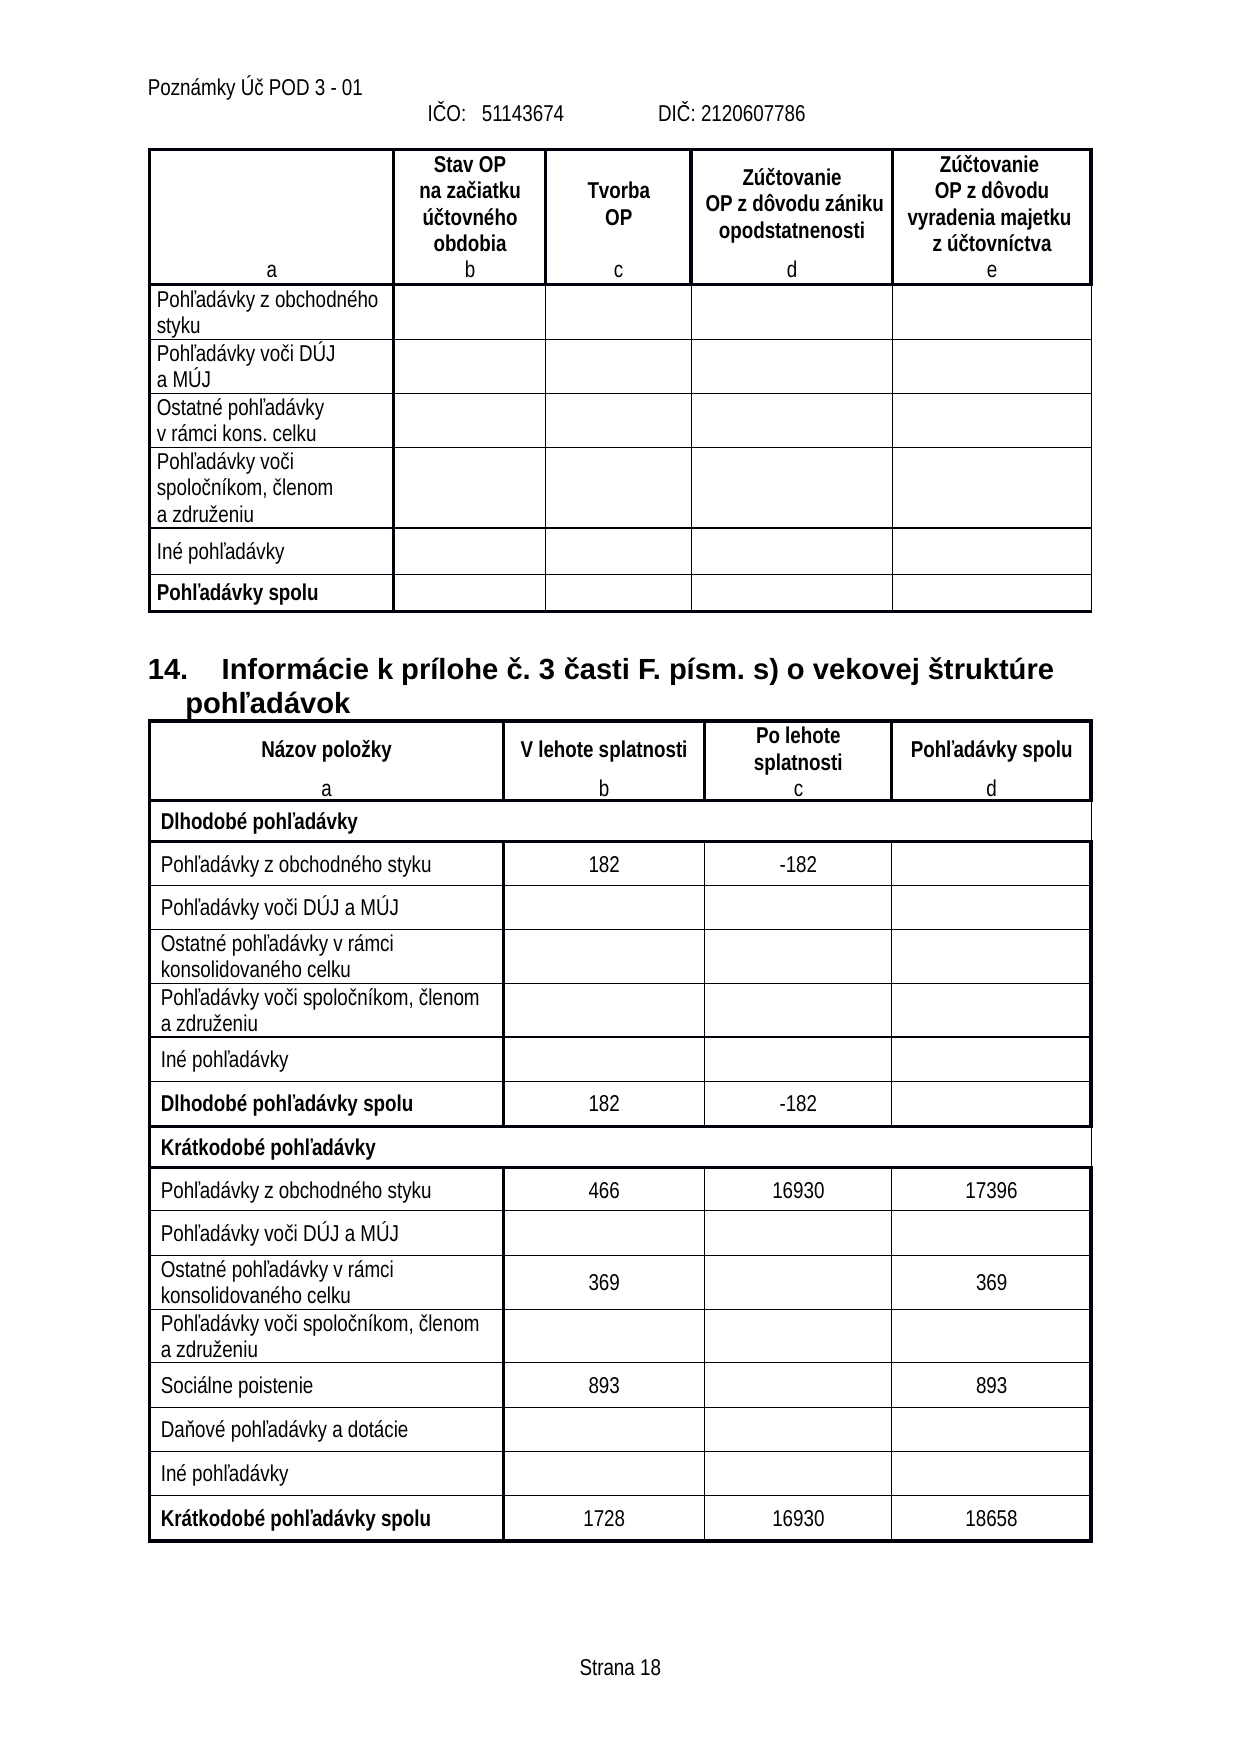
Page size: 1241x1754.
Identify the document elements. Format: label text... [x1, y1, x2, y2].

table_cell Iné pohľadávky [151, 1038, 502, 1081]
table_cell [893, 529, 1091, 574]
table_cell 16930 [705, 1496, 891, 1539]
table_cell -182 [705, 843, 891, 884]
table_cell [892, 1408, 1089, 1451]
table_cell [692, 340, 892, 393]
table_cell [705, 886, 891, 929]
table_cell [395, 448, 545, 527]
table_cell 369 [505, 1256, 704, 1308]
table_cell Krátkodobé pohľadávky [151, 1128, 1091, 1166]
table_cell 16930 [705, 1169, 891, 1210]
table_cell [892, 1082, 1089, 1125]
table_cell Iné pohľadávky [151, 529, 392, 574]
table_cell e [894, 256, 1089, 283]
table_cell Daňové pohľadávky a dotácie [151, 1408, 502, 1451]
table_cell Pohľadávky z obchodného styku [151, 1169, 502, 1210]
table_cell [692, 448, 892, 527]
table_cell [893, 394, 1091, 446]
table_cell [705, 1038, 891, 1081]
table_header Po lehote splatnosti [706, 723, 890, 775]
table_cell [395, 529, 545, 574]
table_cell 893 [892, 1363, 1089, 1406]
table_cell [705, 984, 891, 1036]
table_cell [395, 394, 545, 446]
table_cell 369 [892, 1256, 1089, 1308]
table_cell [546, 448, 691, 527]
table_cell [692, 529, 892, 574]
table_cell [892, 1211, 1089, 1255]
table_cell Dlhodobé pohľadávky spolu [151, 1082, 502, 1125]
table_cell b [505, 775, 703, 799]
table_cell [505, 984, 704, 1036]
table_cell [892, 886, 1089, 929]
table_cell Zúčtovanie OP z dôvodu zániku opodstatnenosti [693, 151, 891, 256]
table_cell 893 [505, 1363, 704, 1406]
table_cell [893, 448, 1091, 527]
table_cell Iné pohľadávky [151, 1452, 502, 1495]
table_cell [692, 575, 892, 610]
table_cell Pohľadávky z obchodného styku [151, 286, 392, 338]
table_cell [395, 286, 545, 338]
table_cell b [395, 256, 544, 283]
table_cell Pohľadávky voči DÚJ a MÚJ [151, 340, 392, 393]
table_cell [505, 1408, 704, 1451]
table_cell [893, 575, 1091, 610]
table_cell [892, 843, 1089, 884]
table_cell [546, 340, 691, 393]
table_cell [892, 1038, 1089, 1081]
table_cell [546, 394, 691, 446]
table_cell Ostatné pohľadávky v rámci kons. celku [151, 394, 392, 446]
table_cell [892, 930, 1089, 982]
table_cell Pohľadávky voči DÚJ a MÚJ [151, 886, 502, 929]
table_cell 182 [505, 843, 704, 884]
table_cell [692, 394, 892, 446]
table_cell c [547, 256, 689, 283]
table_cell a [151, 775, 502, 799]
table_cell -182 [705, 1082, 891, 1125]
table_cell [892, 1452, 1089, 1495]
table_cell [546, 529, 691, 574]
table_cell [546, 286, 691, 338]
table_cell d [893, 775, 1089, 799]
table_cell Zúčtovanie OP z dôvodu vyradenia majetku z účtovníctva [894, 151, 1089, 256]
table_cell Pohľadávky voči spoločníkom, členom a združeniu [151, 984, 502, 1036]
title Informácie k prílohe č. 3 časti F. písm. s) o vekovej štruktúre pohľadávok [148, 652, 1092, 719]
table_cell [395, 575, 545, 610]
table_cell [705, 1211, 891, 1255]
table_cell [505, 930, 704, 982]
table_cell [705, 1310, 891, 1362]
table_cell Pohľadávky spolu [151, 575, 392, 610]
table_cell Ostatné pohľadávky v rámci konsolidovaného celku [151, 930, 502, 982]
table_cell 1728 [505, 1496, 704, 1539]
table_header V lehote splatnosti [505, 723, 703, 775]
table_cell d [693, 256, 891, 283]
table_cell Krátkodobé pohľadávky spolu [151, 1496, 502, 1539]
table_cell [692, 286, 892, 338]
table_header Pohľadávky spolu [893, 723, 1089, 775]
table_cell [505, 1310, 704, 1362]
table_cell [395, 340, 545, 393]
table_cell Sociálne poistenie [151, 1363, 502, 1406]
table_cell [705, 1452, 891, 1495]
table_cell 17396 [892, 1169, 1089, 1210]
table_cell Pohľadávky voči DÚJ a MÚJ [151, 1211, 502, 1255]
table_cell [893, 340, 1091, 393]
table_cell [505, 1452, 704, 1495]
table_cell Tvorba OP [547, 151, 689, 256]
table_cell Ostatné pohľadávky v rámci konsolidovaného celku [151, 1256, 502, 1308]
table_cell 18658 [892, 1496, 1089, 1539]
table_cell [546, 575, 691, 610]
table_cell [505, 886, 704, 929]
table_cell 466 [505, 1169, 704, 1210]
table_cell [892, 984, 1089, 1036]
table_cell [705, 930, 891, 982]
table_cell [705, 1408, 891, 1451]
table_cell [505, 1211, 704, 1255]
table_cell [892, 1310, 1089, 1362]
table_cell a [151, 256, 392, 283]
table_cell [705, 1256, 891, 1308]
table_cell [505, 1038, 704, 1081]
table_cell Stav OP na začiatku účtovného obdobia [395, 151, 544, 256]
table_header [151, 151, 392, 256]
table_cell [705, 1363, 891, 1406]
table_cell Pohľadávky z obchodného styku [151, 843, 502, 884]
table_header Názov položky [151, 723, 502, 775]
table_cell c [706, 775, 890, 799]
table_cell Pohľadávky voči spoločníkom, členom a združeniu [151, 448, 392, 527]
table_cell Dlhodobé pohľadávky [151, 802, 1091, 840]
table_cell Pohľadávky voči spoločníkom, členom a združeniu [151, 1310, 502, 1362]
table_cell [893, 286, 1091, 338]
table_cell 182 [505, 1082, 704, 1125]
